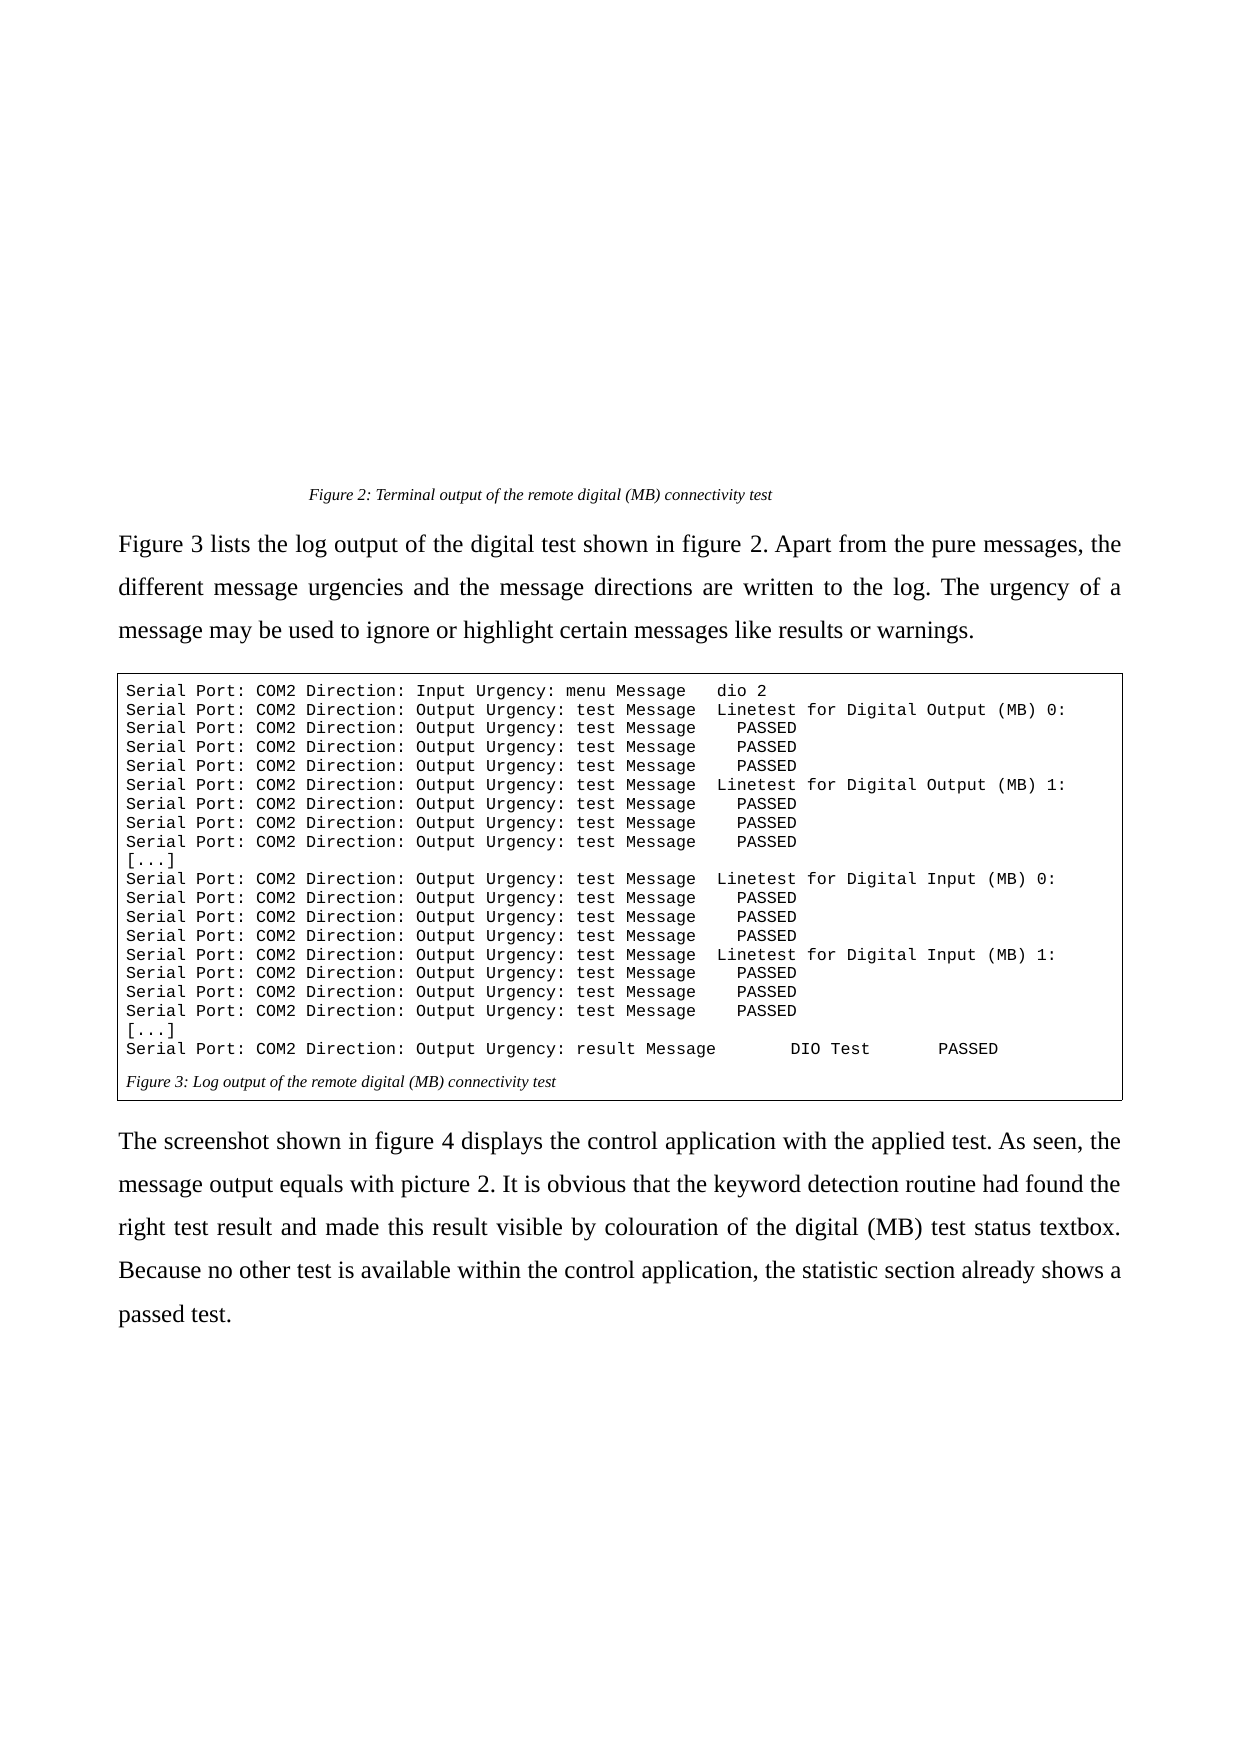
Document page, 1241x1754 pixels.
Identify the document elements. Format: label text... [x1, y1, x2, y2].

text Figure 3 lists the log output of the digital test shown in figure 2. Apart from the pure messages, the different message urgencies and the message directions are written to the log. The urgency of a message may be used to ignore or highlight certain messages like results or warnings. [118, 118, 1122, 644]
text Figure 3: Log output of the remote digital (MB) connectivity test [126, 1072, 1113, 1091]
text The screenshot shown in figure 4 displays the control application with the applied test. As seen, the message output equals with picture 2. It is obvious that the keyword detection routine had found the right test result and made this result visible by colouration of the digital (MB) test status textbox. Because no other test is available within the control application, the statistic section already shows a passed test. [118, 1101, 1122, 1327]
text [118, 674, 1122, 1100]
text Figure 2: Terminal output of the remote digital (MB) connectivity test [308, 131, 932, 504]
text Serial Port: COM2 Direction: Input Urgency: menu Message dio 2 Serial Port: COM2 Direction: Output Urgency: test Message Linetest for Digital Output (MB) 0: Serial Port: COM2 Direction: Output Urgency: test Message PASSED Serial Port: COM2 Direction: Output Urgency: test Message PASSED Serial Port: COM2 Direction: Output Urgency: test Message PASSED Serial Port: COM2 Direction: Output Urgency: test Message Linetest for Digital Output (MB) 1: Serial Port: COM2 Direction: Output Urgency: test Message PASSED Serial Port: COM2 Direction: Output Urgency: test Message PASSED Serial Port: COM2 Direction: Output Urgency: test Message PASSED [...] Serial Port: COM2 Direction: Output Urgency: test Message Linetest for Digital Input (MB) 0: Serial Port: COM2 Direction: Output Urgency: test Message PASSED Serial Port: COM2 Direction: Output Urgency: test Message PASSED Serial Port: COM2 Direction: Output Urgency: test Message PASSED Serial Port: COM2 Direction: Output Urgency: test Message Linetest for Digital Input (MB) 1: Serial Port: COM2 Direction: Output Urgency: test Message PASSED Serial Port: COM2 Direction: Output Urgency: test Message PASSED Serial Port: COM2 Direction: Output Urgency: test Message PASSED [...] Serial Port: COM2 Direction: Output Urgency: result Message DIO Test PASSED [126, 682, 1113, 1059]
